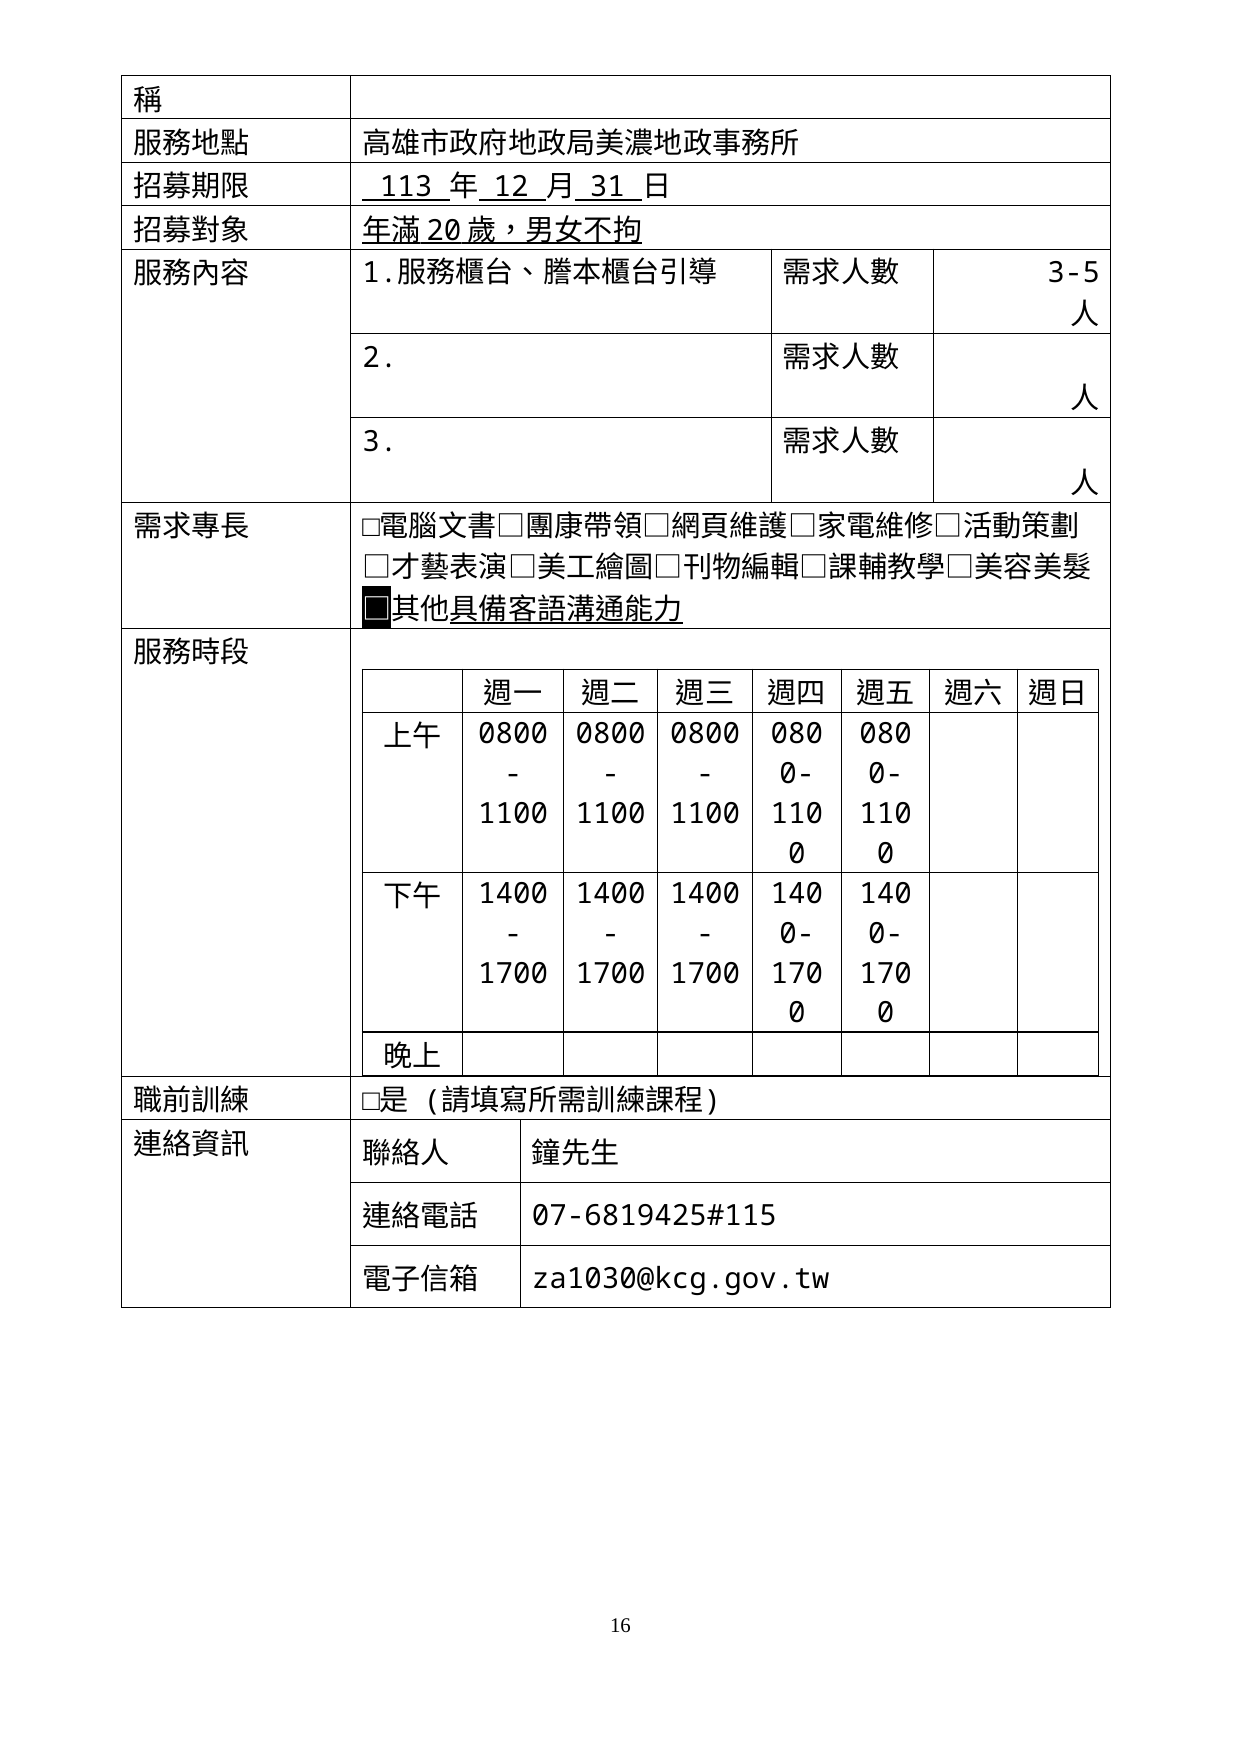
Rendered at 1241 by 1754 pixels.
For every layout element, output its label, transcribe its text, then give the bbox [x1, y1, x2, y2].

table_cell 1.服務櫃台、謄本櫃台引導 [351, 250, 771, 333]
table_cell 0800-1100 [753, 713, 841, 872]
table_cell za1030@kcg.gov.tw [521, 1246, 1110, 1307]
table_cell [564, 1033, 657, 1075]
table_cell 晚上 [363, 1033, 462, 1075]
table_cell [351, 76, 1110, 118]
table_cell 電子信箱 [351, 1246, 520, 1307]
table_cell 下午 [363, 873, 462, 1031]
table_cell 招募期限 [122, 163, 350, 205]
table_header 週六 [930, 670, 1017, 712]
table_header 週二 [564, 670, 657, 712]
table_cell 鐘先生 [521, 1120, 1110, 1182]
table_cell 稱 [122, 76, 350, 118]
table_header [363, 670, 462, 712]
table_cell 上午 [363, 713, 462, 872]
table_cell 服務內容 [122, 250, 350, 502]
table_cell 1400-1700 [658, 873, 752, 1031]
table_cell 0800-1100 [463, 713, 563, 872]
table_cell [351, 629, 1110, 1076]
table_cell 1400-1700 [753, 873, 841, 1031]
table_cell 3. [351, 418, 771, 502]
table_header 週四 [753, 670, 841, 712]
table_header 週日 [1018, 670, 1098, 712]
table_cell □是 (請填寫所需訓練課程) [351, 1077, 1110, 1119]
table_cell 需求人數 [772, 334, 933, 417]
table_cell 需求人數 [772, 250, 933, 333]
table_cell [1018, 713, 1098, 872]
table_cell 服務地點 [122, 119, 350, 162]
table_cell 2. [351, 334, 771, 417]
table_cell 連絡電話 [351, 1183, 520, 1245]
table_cell 高雄市政府地政局美濃地政事務所 [351, 119, 1110, 162]
table_cell 113 年 12 月 31 日 [351, 163, 1110, 205]
table_cell 人 [934, 334, 1110, 417]
table_cell 1400-1700 [463, 873, 563, 1031]
table_cell 職前訓練 [122, 1077, 350, 1119]
table_cell 07-6819425#115 [521, 1183, 1110, 1245]
table_cell [658, 1033, 752, 1075]
table_cell 聯絡人 [351, 1120, 520, 1182]
table_cell [753, 1033, 841, 1075]
table_header 週五 [842, 670, 929, 712]
table_header 週一 [463, 670, 563, 712]
table_cell 3-5人 [934, 250, 1110, 333]
table_cell 連絡資訊 [122, 1120, 350, 1307]
table_cell [1018, 873, 1098, 1031]
table_header 週三 [658, 670, 752, 712]
table_cell [930, 873, 1017, 1031]
table_cell [1018, 1033, 1098, 1075]
table_cell 需求專長 [122, 503, 350, 628]
table_cell [930, 1033, 1017, 1075]
table_cell 0800-1100 [658, 713, 752, 872]
table_cell 1400-1700 [842, 873, 929, 1031]
table_cell 1400-1700 [564, 873, 657, 1031]
table_cell [930, 713, 1017, 872]
table_cell 年滿20歲，男女不拘 [351, 206, 1110, 248]
table_cell 需求人數 [772, 418, 933, 502]
table_cell [463, 1033, 563, 1075]
table_cell [842, 1033, 929, 1075]
table_cell 服務時段 [122, 629, 350, 1076]
table_cell 人 [934, 418, 1110, 502]
table_cell 招募對象 [122, 206, 350, 248]
table_cell 0800-1100 [564, 713, 657, 872]
table_cell 0800-1100 [842, 713, 929, 872]
table_cell □電腦文書□團康帶領□網頁維護□家電維修□活動策劃□才藝表演□美工繪圖□刊物編輯□課輔教學□美容美髮□其他具備客語溝通能力 [351, 503, 1110, 628]
